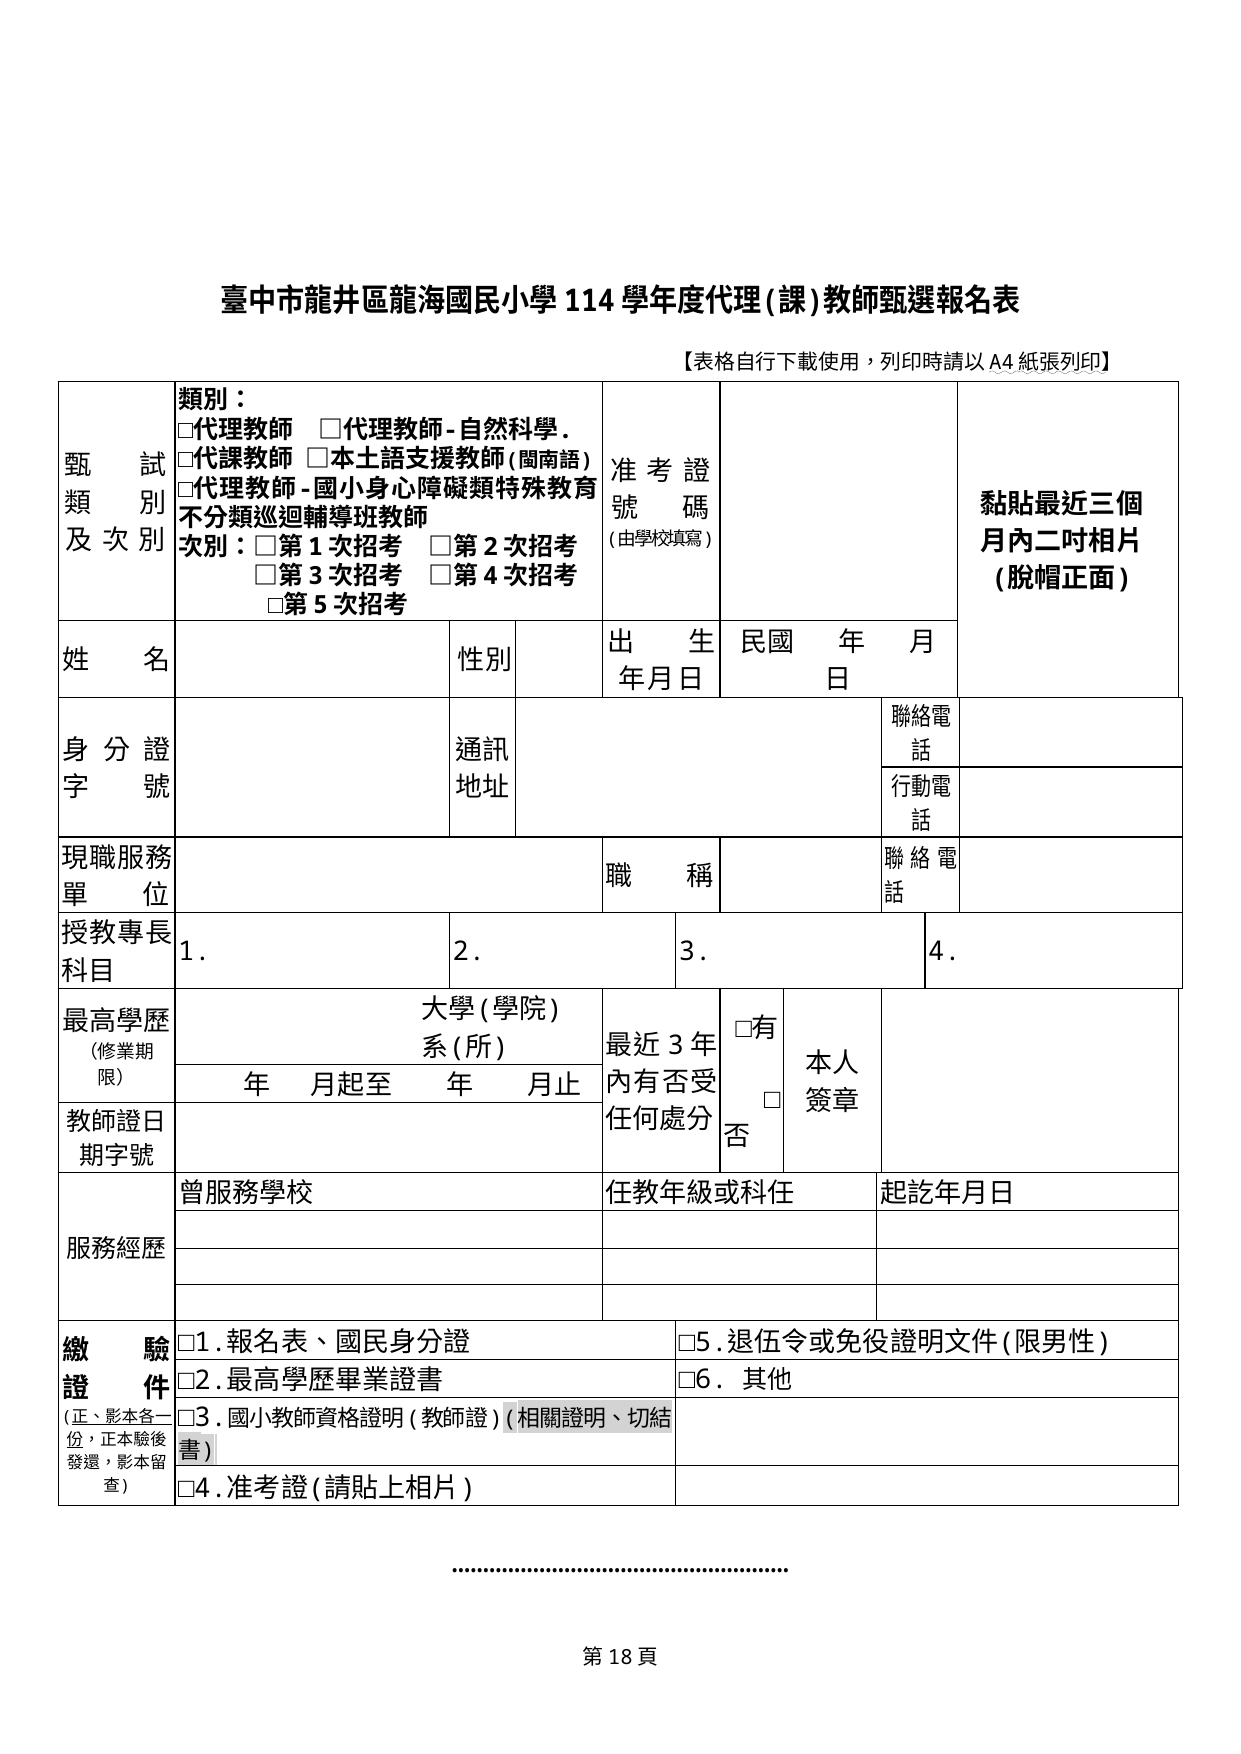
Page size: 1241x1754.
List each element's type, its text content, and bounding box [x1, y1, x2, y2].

table_cell □有 □否 [721, 989, 783, 1172]
table_cell 本人 簽章 [784, 989, 881, 1172]
table_cell 教師證日期字號 [59, 1103, 174, 1172]
table_header [721, 382, 957, 619]
table_cell [176, 1211, 602, 1248]
table_cell 通訊 地址 [450, 698, 515, 836]
table_cell 姓 名 [59, 621, 174, 697]
table_cell 4. [926, 913, 1182, 988]
table_cell □2.最高學歷畢業證書 [176, 1360, 675, 1397]
table_cell [176, 698, 449, 836]
table_cell [603, 1285, 876, 1320]
table_cell 授教專長科目 [59, 913, 174, 988]
table_cell [877, 1211, 1178, 1248]
table_cell [176, 838, 602, 912]
table_cell 民國 年 月 日 [721, 621, 957, 697]
table_cell [882, 989, 1178, 1172]
table_cell □6. 其他 [676, 1360, 1178, 1397]
table_header 類別： □代理教師 □代理教師-自然科學. □代課教師 □本土語支援教師(閩南語) □代理教師-國小身心障礙類特殊教育不分類巡迴輔導班教師 次別：□第1次招考 □第2次招考 □第3次招考 □第4次招考 □第5次招考 [176, 382, 602, 619]
table_cell 繳 驗 證 件 (正、影本各一份，正本驗後發還，影本留查) [59, 1321, 174, 1505]
table_cell [960, 698, 1182, 766]
table_cell □5.退伍令或免役證明文件(限男性) [676, 1321, 1178, 1359]
table_cell □3.國小教師資格證明(教師證)(相關證明、切結書) [176, 1398, 675, 1465]
table_cell □4.准考證(請貼上相片) [176, 1466, 675, 1505]
table_cell 服務經歷 [59, 1173, 174, 1320]
table_cell 曾服務學校 [176, 1173, 602, 1210]
table_cell 身 分 證 字 號 [59, 698, 174, 836]
table_cell [516, 621, 602, 697]
table_cell 現職服務單 位 [59, 838, 174, 912]
table_cell 大學(學院) 系(所) [176, 989, 602, 1064]
table_cell 聯絡電話 [882, 838, 959, 912]
table_cell 起訖年月日 [877, 1173, 1178, 1210]
table_cell [176, 1285, 602, 1320]
table_cell [676, 1398, 1178, 1465]
table_cell □1.報名表、國民身分證 [176, 1321, 675, 1359]
table_cell 聯絡電話 [882, 698, 959, 766]
table_cell [603, 1249, 876, 1284]
text 臺中市龍井區龍海國民小學114學年度代理(課)教師甄選報名表 [118, 256, 1122, 318]
table_cell 2. [450, 913, 675, 988]
table_cell 最高學歷（修業期限） [59, 989, 174, 1102]
table_cell [176, 621, 449, 697]
table_cell 任教年級或科任 [603, 1173, 876, 1210]
table_cell [877, 1285, 1178, 1320]
table_cell [877, 1249, 1178, 1284]
text 【表格自行下載使用，列印時請以A4紙張列印】 [118, 318, 1122, 381]
table_cell [176, 1249, 602, 1284]
table_cell 最近3年內有否受任何處分 [603, 989, 719, 1172]
table_header 甄 試 類 別 及 次 別 [59, 382, 174, 619]
table_cell [516, 698, 881, 836]
table_cell [603, 1211, 876, 1248]
table_cell [676, 1466, 1178, 1505]
table_header 准 考 證 號 碼 (由學校填寫) [603, 382, 719, 619]
text ……………………………………………… [118, 1519, 1122, 1581]
table_cell [960, 768, 1182, 836]
table_cell 出 生 年月日 [603, 621, 719, 697]
table_cell [960, 838, 1182, 912]
table_cell 行動電話 [882, 768, 959, 836]
table_header 黏貼最近三個 月內二吋相片 (脫帽正面) [958, 382, 1178, 697]
table_cell 1. [176, 913, 449, 988]
table_cell 3. [676, 913, 924, 988]
table_cell 職 稱 [603, 838, 719, 912]
table_cell 年 月起至 年 月止 [176, 1065, 602, 1102]
table_cell [176, 1103, 602, 1172]
table_cell 性別 [450, 621, 515, 697]
table_cell [721, 838, 881, 912]
